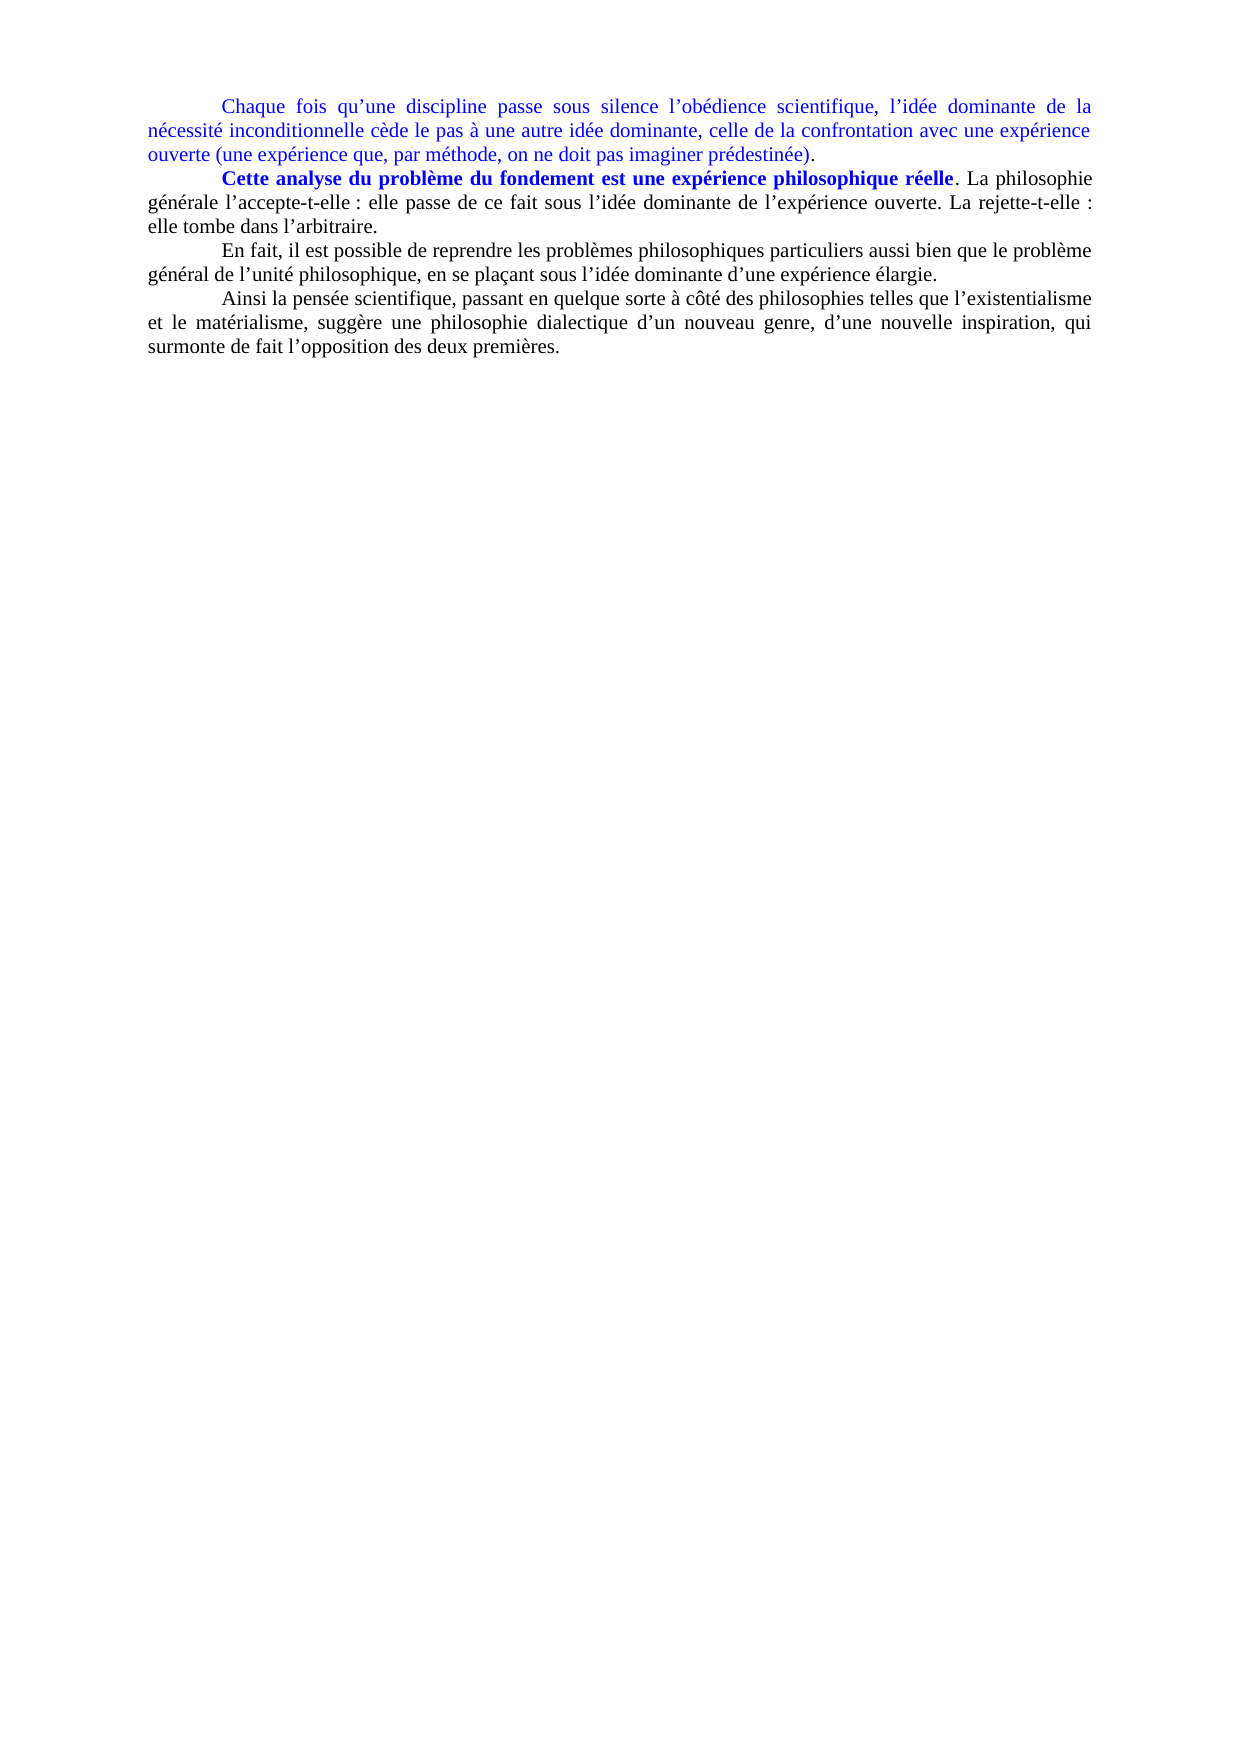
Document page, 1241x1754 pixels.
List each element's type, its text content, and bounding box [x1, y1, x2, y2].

text En fait, il est possible de reprendre les problèmes philosophiques particuliers aussi bien que le problème général de l’unité philosophique, en se plaçant sous l’idée dominante d’une expérience élargie. [148, 238, 1093, 286]
text Chaque fois qu’une discipline passe sous silence l’obédience scientifique, l’idée dominante de la nécessité inconditionnelle cède le pas à une autre idée dominante, celle de la confrontation avec une expérience ouverte (une expérience que, par méthode, on ne doit pas imaginer prédestinée). [148, 94, 1093, 166]
text Cette analyse du problème du fondement est une expérience philosophique réelle. La philosophie générale l’accepte-t-elle : elle passe de ce fait sous l’idée dominante de l’expérience ouverte. La rejette-t-elle : elle tombe dans l’arbitraire. [148, 166, 1093, 238]
text Ainsi la pensée scientifique, passant en quelque sorte à côté des philosophies telles que l’existentialisme et le matérialisme, suggère une philosophie dialectique d’un nouveau genre, d’une nouvelle inspiration, qui surmonte de fait l’opposition des deux premières. [148, 286, 1093, 358]
